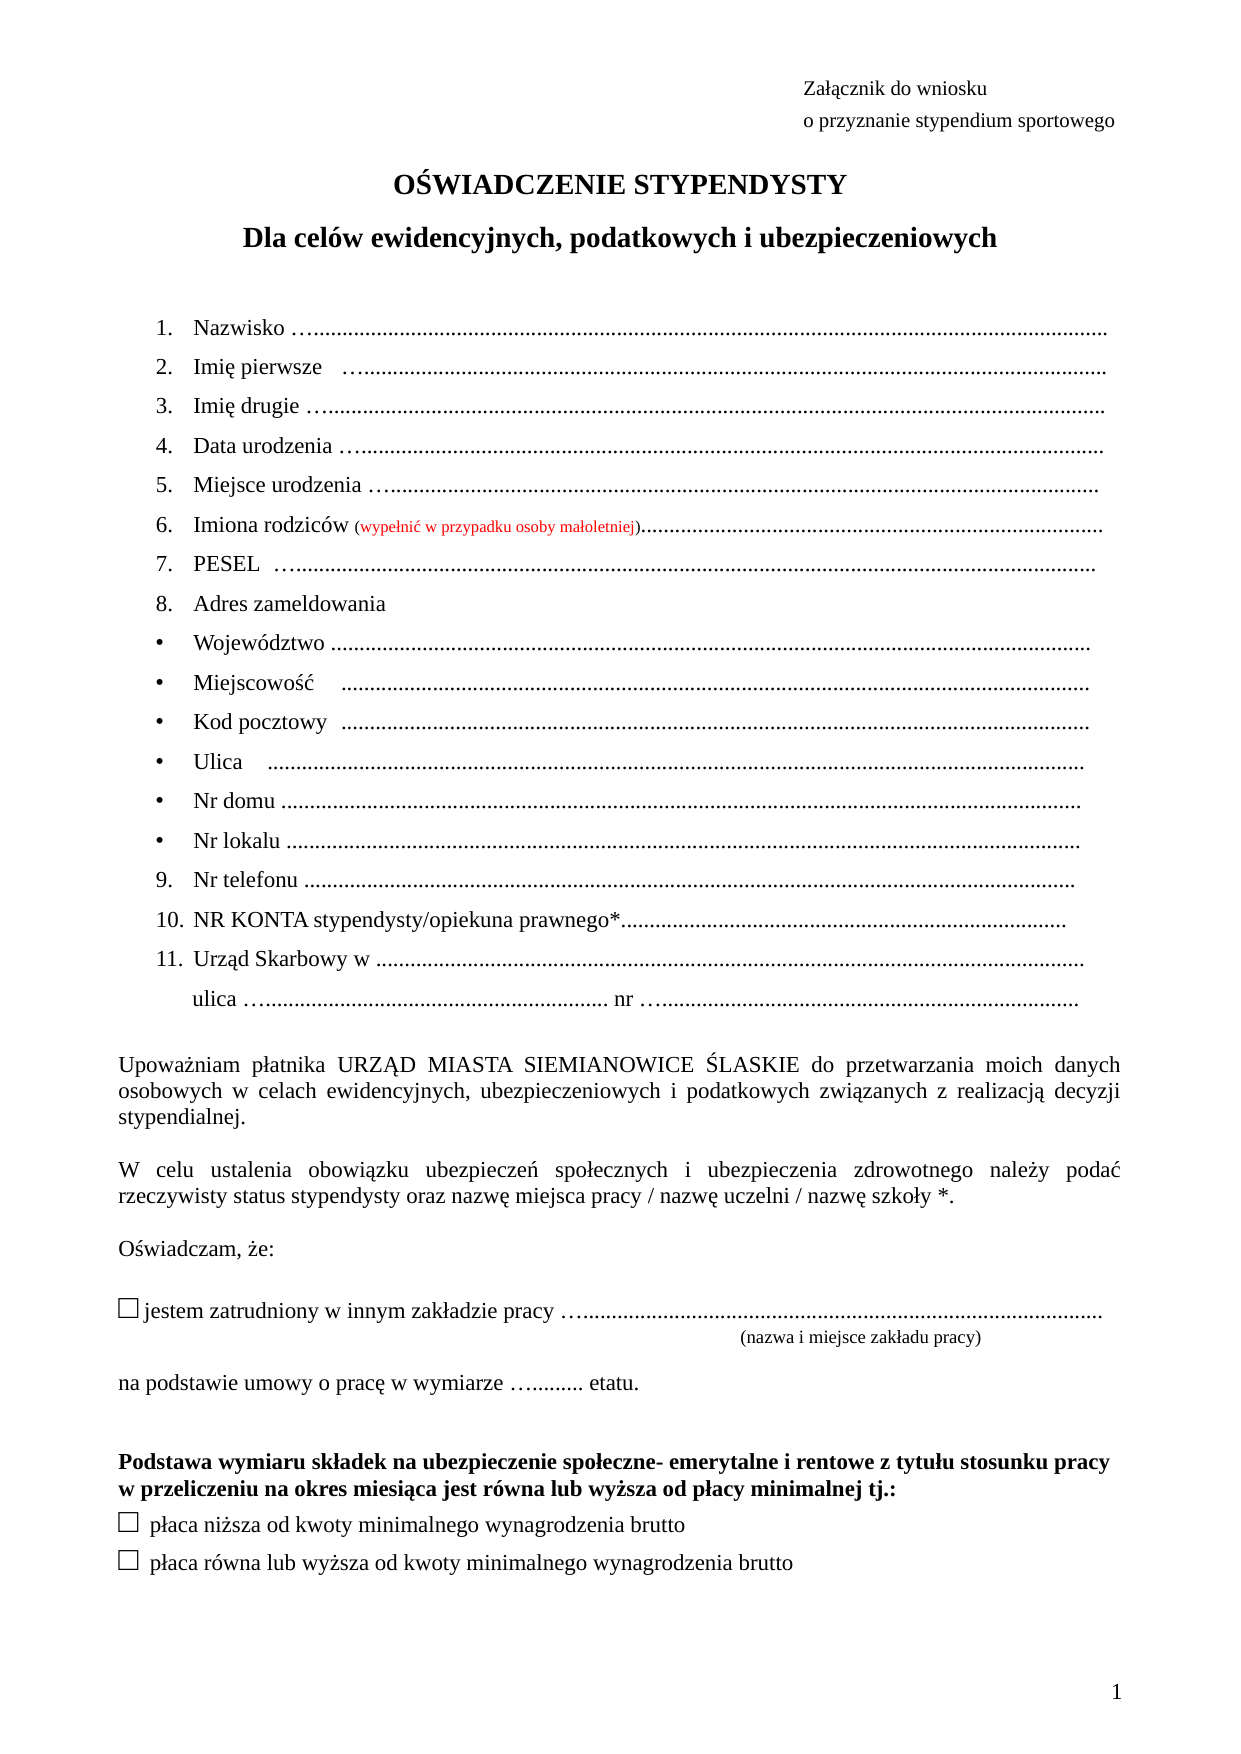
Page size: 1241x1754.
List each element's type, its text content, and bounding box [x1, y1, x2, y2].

list Nr domu ............................................................................................................................................ [156, 787, 1122, 814]
text o przyznanie stypendium sportowego [803, 100, 1122, 134]
list Województwo ..................................................................................................................................... [156, 629, 1122, 656]
list Imię drugie …........................................................................................................................................ [156, 393, 1122, 419]
list PESEL …............................................................................................................................................ [156, 551, 1122, 577]
list Ulica ............................................................................................................................................... [156, 748, 1122, 774]
list Nr lokalu ........................................................................................................................................... [156, 827, 1122, 853]
text Załącznik do wniosku [803, 76, 1122, 100]
text ulica …............................................................ nr …......................................................................... [118, 985, 1122, 1011]
text Upoważniam płatnika URZĄD MIASTA SIEMIANOWICE ŚLASKIE do przetwarzania moich danych osobowych w celach ewidencyjnych, ubezpieczeniowych i podatkowych związanych z realizacją decyzji stypendialnej. [118, 1051, 1122, 1130]
list Nr telefonu ....................................................................................................................................... [156, 866, 1122, 893]
text □ płaca równa lub wyższa od kwoty minimalnego wynagrodzenia brutto [118, 1539, 1122, 1578]
text □ płaca niższa od kwoty minimalnego wynagrodzenia brutto [118, 1501, 1122, 1539]
list Nazwisko …........................................................................................................................................... [156, 314, 1122, 340]
list Miejsce urodzenia …............................................................................................................................ [156, 472, 1122, 498]
text □ jestem zatrudniony w innym zakładzie pracy …........................................................................................... (nazwa i miejsce zakładu pracy) [118, 1288, 1122, 1348]
text W celu ustalenia obowiązku ubezpieczeń społecznych i ubezpieczenia zdrowotnego należy podać rzeczywisty status stypendysty oraz nazwę miejsca pracy / nazwę uczelni / nazwę szkoły *. [118, 1156, 1122, 1209]
list Miejscowość ................................................................................................................................... [156, 669, 1122, 695]
list NR KONTA stypendysty/opiekuna prawnego*.............................................................................. [156, 906, 1122, 932]
text na podstawie umowy o pracę w wymiarze …......... etatu. [118, 1369, 1122, 1396]
text OŚWIADCZENIE STYPENDYSTY [118, 167, 1122, 201]
text Podstawa wymiaru składek na ubezpieczenie społeczne- emerytalne i rentowe z tytułu stosunku pracy w przeliczeniu na okres miesiąca jest równa lub wyższa od płacy minimalnej tj.: [118, 1448, 1122, 1501]
text Oświadczam, że: [118, 1235, 1122, 1261]
list Urząd Skarbowy w ............................................................................................................................ [156, 945, 1122, 972]
text Dla celów ewidencyjnych, podatkowych i ubezpieczeniowych [118, 220, 1122, 254]
list Kod pocztowy ................................................................................................................................... [156, 708, 1122, 735]
list Imię pierwsze ….................................................................................................................................. [156, 353, 1122, 379]
list Data urodzenia ….................................................................................................................................. [156, 432, 1122, 458]
list Imiona rodziców (wypełnić w przypadku osoby małoletniej)................................................................................. [156, 511, 1122, 537]
list Adres zameldowania [156, 590, 1122, 616]
